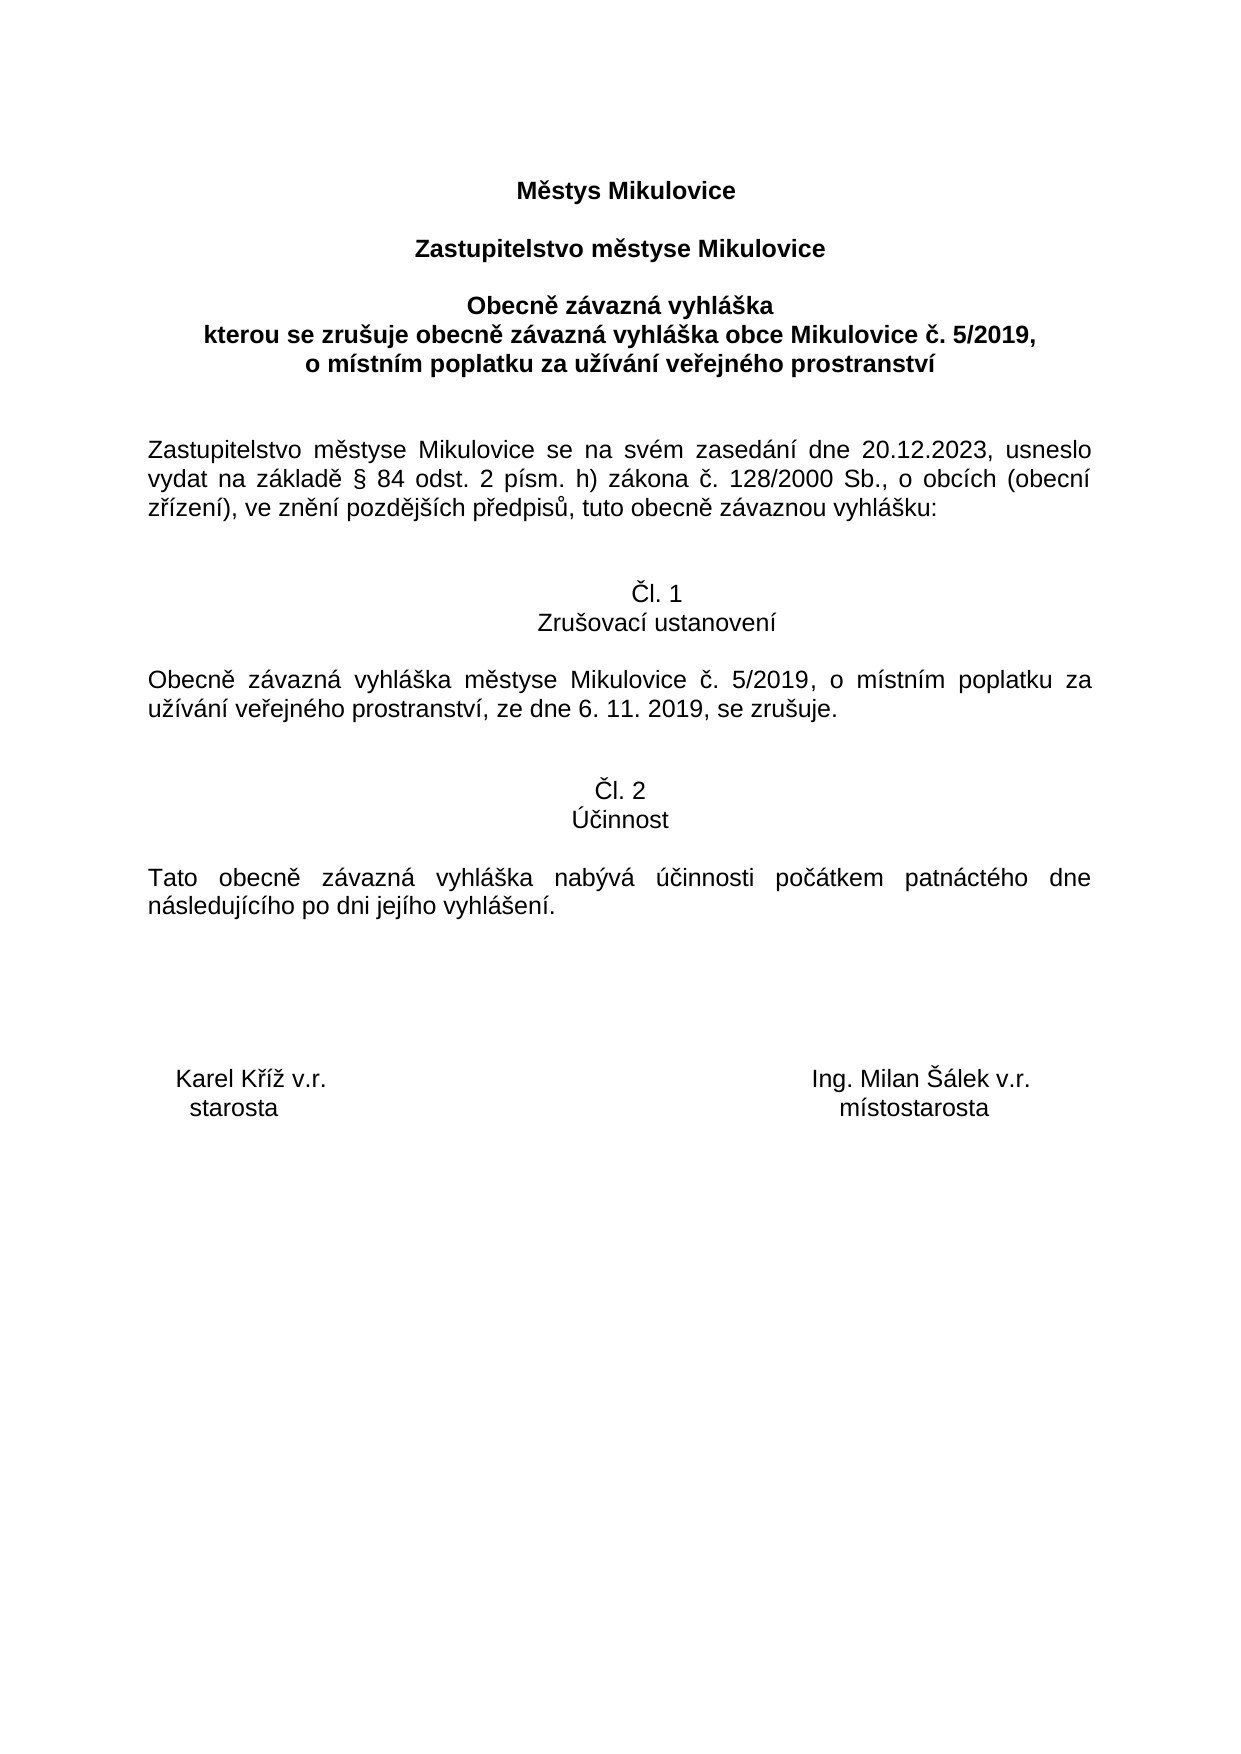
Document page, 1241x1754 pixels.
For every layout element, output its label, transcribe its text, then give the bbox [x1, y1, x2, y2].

text Tato obecně závazná vyhláška nabývá účinnosti počátkem patnáctého dne následujícího po dni jejího vyhlášení. [148, 863, 1093, 920]
text Zastupitelstvo městyse Mikulovice [148, 234, 1093, 263]
text starosta místostarosta [148, 1093, 1093, 1121]
text Obecně závazná vyhláška městyse Mikulovice č. 5/2019, o místním poplatku za užívání veřejného prostranství, ze dne 6. 11. 2019, se zrušuje. [148, 665, 1093, 723]
text Městys Mikulovice [443, 176, 1093, 205]
text kterou se zrušuje obecně závazná vyhláška obce Mikulovice č. 5/2019, o místním poplatku za užívání veřejného prostranství [148, 320, 1093, 378]
text Čl. 1 [148, 579, 1093, 608]
text Účinnost [148, 805, 1093, 834]
text Karel Kříž v.r. Ing. Milan Šálek v.r. [148, 1064, 1093, 1093]
text Zrušovací ustanovení [148, 608, 1093, 636]
text Zastupitelstvo městyse Mikulovice se na svém zasedání dne 20.12.2023, usneslo vydat na základě § 84 odst. 2 písm. h) zákona č. 128/2000 Sb., o obcích (obecní zřízení), ve znění pozdějších předpisů, tuto obecně závaznou vyhlášku: [148, 435, 1093, 521]
text Čl. 2 [148, 776, 1093, 805]
text Obecně závazná vyhláška [148, 291, 1093, 320]
